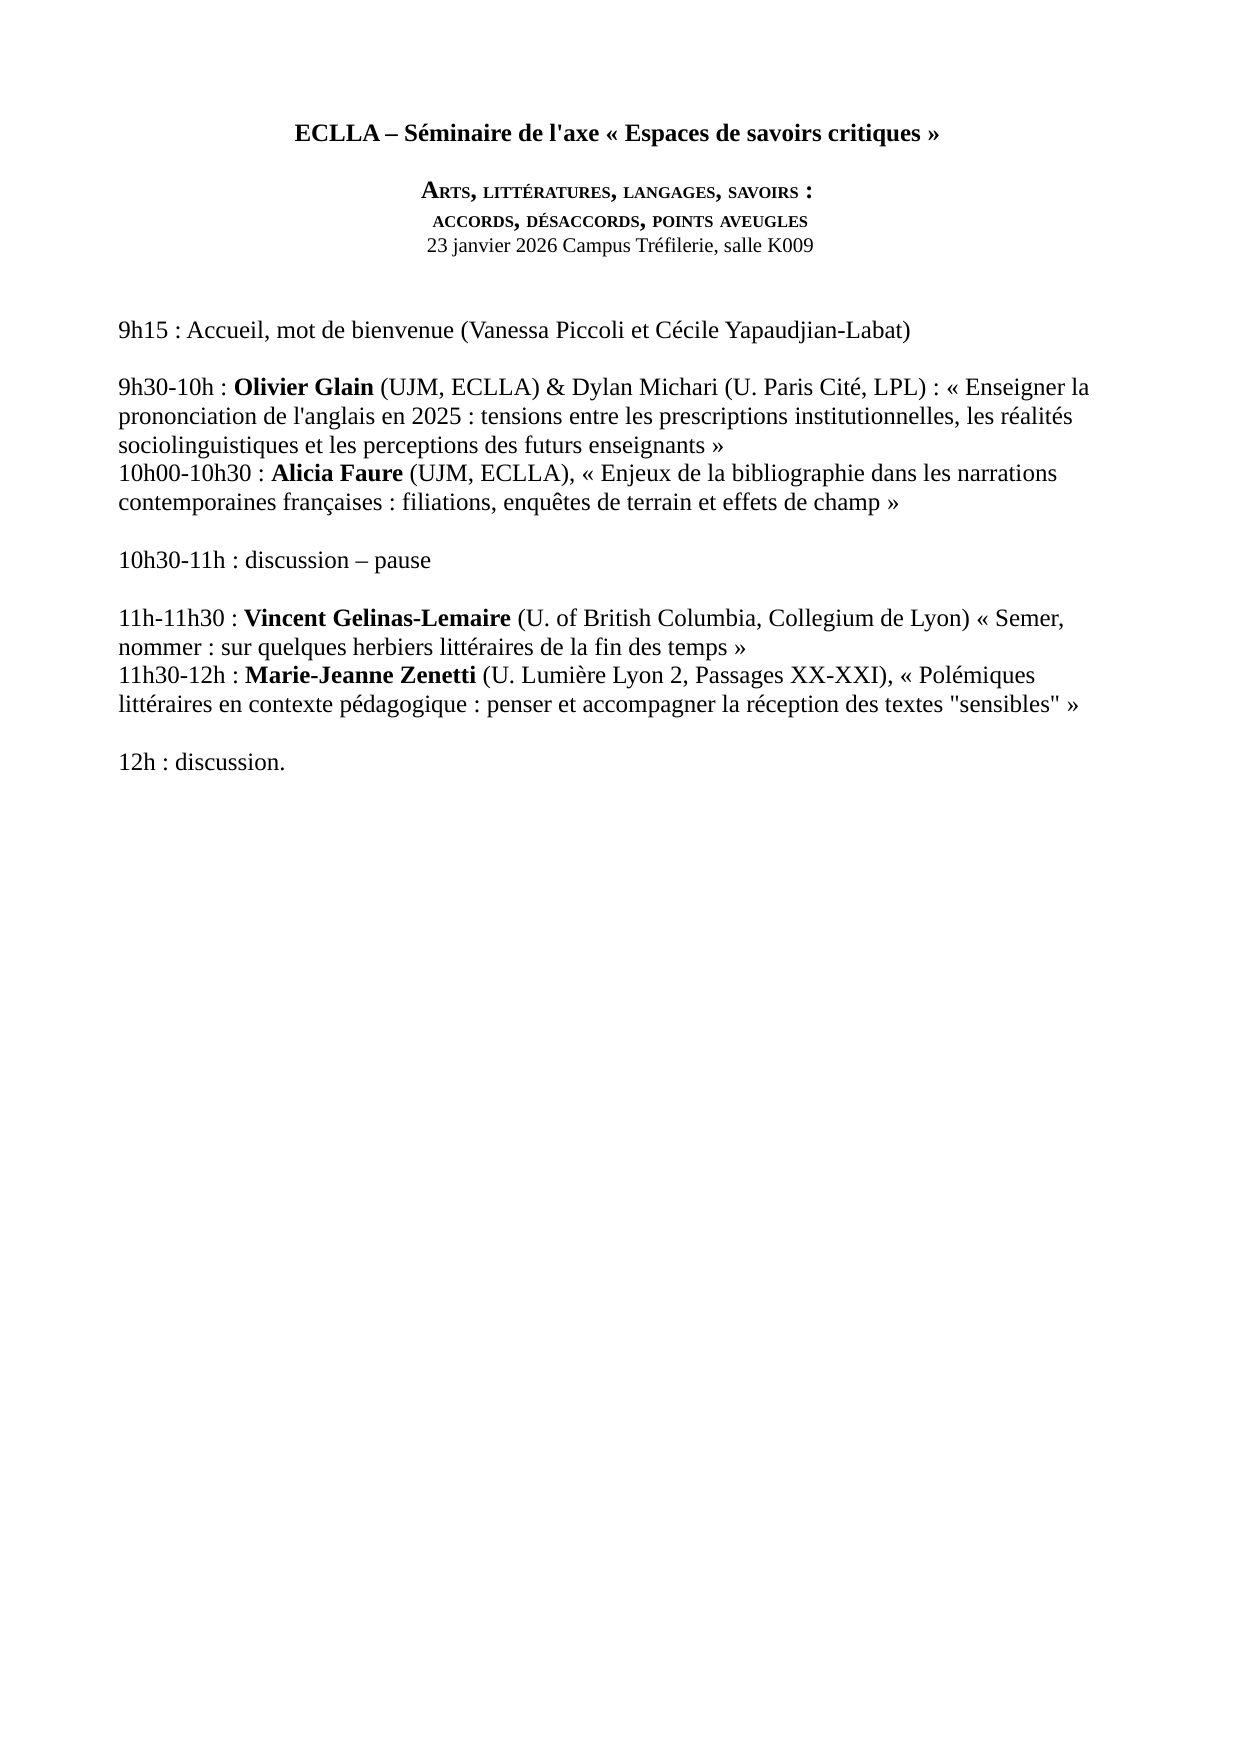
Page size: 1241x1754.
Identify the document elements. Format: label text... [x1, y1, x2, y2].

text 10h00-10h30 : Alicia Faure (UJM, ECLLA), « Enjeux de la bibliographie dans les narrations contemporaines françaises : filiations, enquêtes de terrain et effets de champ » [118, 458, 1122, 516]
text 10h30-11h : discussion – pause [118, 545, 1122, 574]
text 11h-11h30 : Vincent Gelinas-Lemaire (U. of British Columbia, Collegium de Lyon) « Semer, nommer : sur quelques herbiers littéraires de la fin des temps » [118, 603, 1122, 660]
text 23 janvier 2026 Campus Tréfilerie, salle K009 [118, 233, 1122, 257]
text Arts, littératures, langages, savoirs : [118, 176, 1122, 204]
text 9h30-10h : Olivier Glain (UJM, ECLLA) & Dylan Michari (U. Paris Cité, LPL) : « Enseigner la prononciation de l'anglais en 2025 : tensions entre les prescriptions institutionnelles, les réalités sociolinguistiques et les perceptions des futurs enseignants » [118, 372, 1122, 458]
text ECLLA – Séminaire de l'axe « Espaces de savoirs critiques » [118, 118, 1122, 147]
text 12h : discussion. [118, 747, 1122, 775]
text 9h15 : Accueil, mot de bienvenue (Vanessa Piccoli et Cécile Yapaudjian-Labat) [118, 315, 1122, 343]
text 11h30-12h : Marie-Jeanne Zenetti (U. Lumière Lyon 2, Passages XX-XXI), « Polémiques littéraires en contexte pédagogique : penser et accompagner la réception des textes "sensibles" » [118, 660, 1122, 718]
text accords, désaccords, points aveugles [118, 204, 1122, 233]
